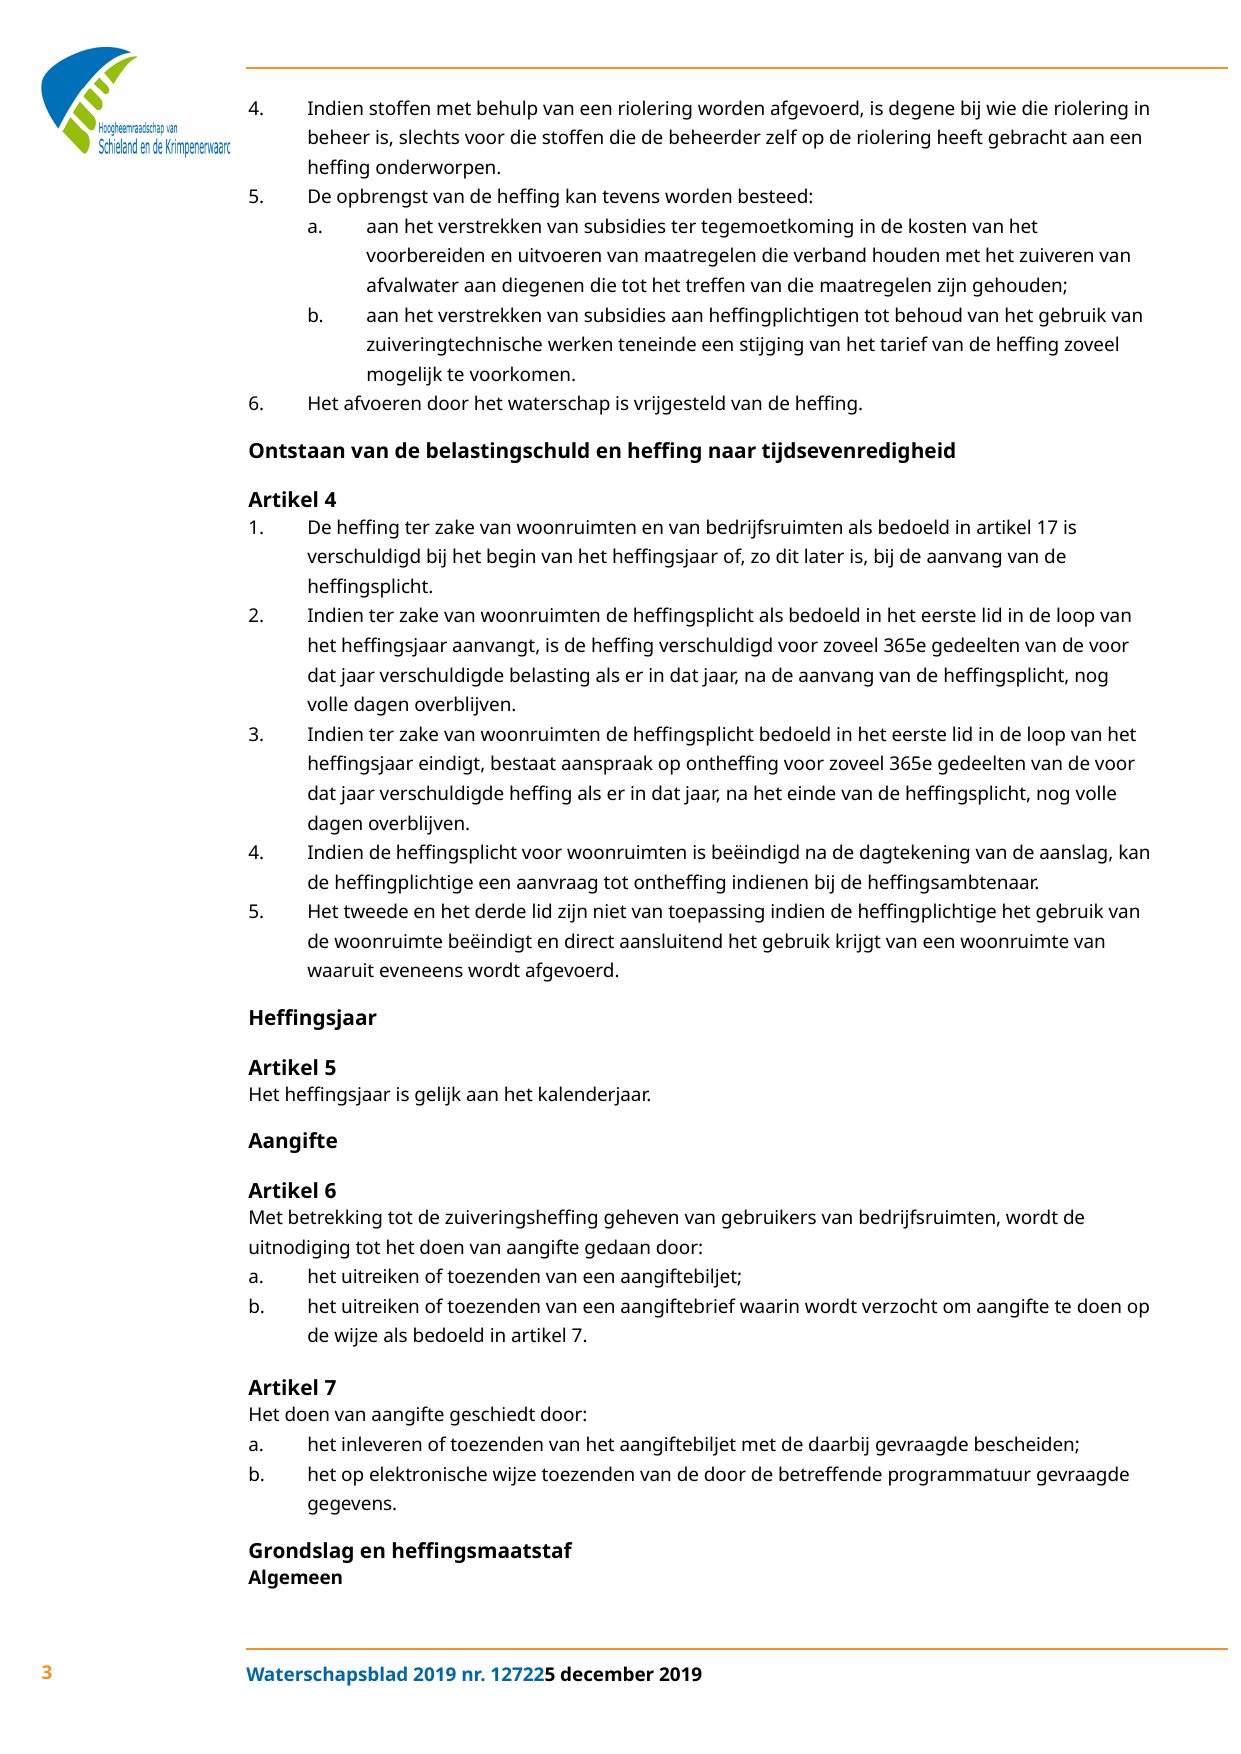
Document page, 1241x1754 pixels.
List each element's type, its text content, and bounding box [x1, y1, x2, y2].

list Het tweede en het derde lid zijn niet van toepassing indien de heffingplichtige het gebruik van de woonruimte beëindigt en direct aansluitend het gebruik krijgt van een woonruimte van waaruit eveneens wordt afgevoerd. [248, 898, 1152, 983]
picture [41, 47, 231, 172]
list het uitreiken of toezenden van een aangiftebrief waarin wordt verzocht om aangifte te doen op de wijze als bedoeld in artikel 7. [248, 1293, 1152, 1348]
text Met betrekking tot de zuiveringsheffing geheven van gebruikers van bedrijfsruimten, wordt de uitnodiging tot het doen van aangifte gedaan door: [248, 1204, 1152, 1260]
list De heffing ter zake van woonruimten en van bedrijfsruimten als bedoeld in artikel 17 is verschuldigd bij het begin van het heffingsjaar of, zo dit later is, bij de aanvang van de heffingsplicht. [248, 514, 1152, 599]
text Artikel 5 [248, 1053, 1152, 1081]
list het uitreiken of toezenden van een aangiftebiljet; [248, 1263, 1152, 1289]
list Indien ter zake van woonruimten de heffingsplicht bedoeld in het eerste lid in de loop van het heffingsjaar eindigt, bestaat aanspraak op ontheffing voor zoveel 365e gedeelten van de voor dat jaar verschuldigde heffing als er in dat jaar, na het einde van de heffingsplicht, nog volle dagen overblijven. [248, 721, 1152, 836]
list Het afvoeren door het waterschap is vrijgesteld van de heffing. [248, 391, 1152, 416]
list Indien de heffingsplicht voor woonruimten is beëindigd na de dagtekening van de aanslag, kan de heffingplichtige een aanvraag tot ontheffing indienen bij de heffingsambtenaar. [248, 839, 1152, 895]
list het inleveren of toezenden van het aangiftebiljet met de daarbij gevraagde bescheiden; [248, 1431, 1152, 1457]
list het op elektronische wijze toezenden van de door de betreffende programmatuur gevraagde gegevens. [248, 1461, 1152, 1516]
text Ontstaan van de belastingschuld en heffing naar tijdsevenredigheid [248, 436, 1152, 465]
text Artikel 6 [248, 1176, 1152, 1204]
text Artikel 4 [248, 486, 1152, 514]
list aan het verstrekken van subsidies aan heffingplichtigen tot behoud van het gebruik van zuiveringtechnische werken teneinde een stijging van het tarief van de heffing zoveel mogelijk te voorkomen. [307, 302, 1152, 387]
text Artikel 7 [248, 1373, 1152, 1402]
text Algemeen [248, 1564, 1152, 1590]
list Indien ter zake van woonruimten de heffingsplicht als bedoeld in het eerste lid in de loop van het heffingsjaar aanvangt, is de heffing verschuldigd voor zoveel 365e gedeelten van de voor dat jaar verschuldigde belasting als er in dat jaar, na de aanvang van de heffingsplicht, nog volle dagen overblijven. [248, 603, 1152, 717]
text Het doen van aangifte geschiedt door: [248, 1402, 1152, 1427]
text Heffingsjaar [248, 1003, 1152, 1032]
text Het heffingsjaar is gelijk aan het kalenderjaar. [248, 1081, 1152, 1107]
list Indien stoffen met behulp van een riolering worden afgevoerd, is degene bij wie die riolering in beheer is, slechts voor die stoffen die de beheerder zelf op de riolering heeft gebracht aan een heffing onderworpen. [248, 95, 1152, 180]
text Aangifte [248, 1127, 1152, 1155]
list De opbrengst van de heffing kan tevens worden besteed: [248, 183, 1152, 209]
text Grondslag en heffingsmaatstaf [248, 1536, 1152, 1564]
list aan het verstrekken van subsidies ter tegemoetkoming in de kosten van het voorbereiden en uitvoeren van maatregelen die verband houden met het zuiveren van afvalwater aan diegenen die tot het treffen van die maatregelen zijn gehouden; [307, 213, 1152, 298]
